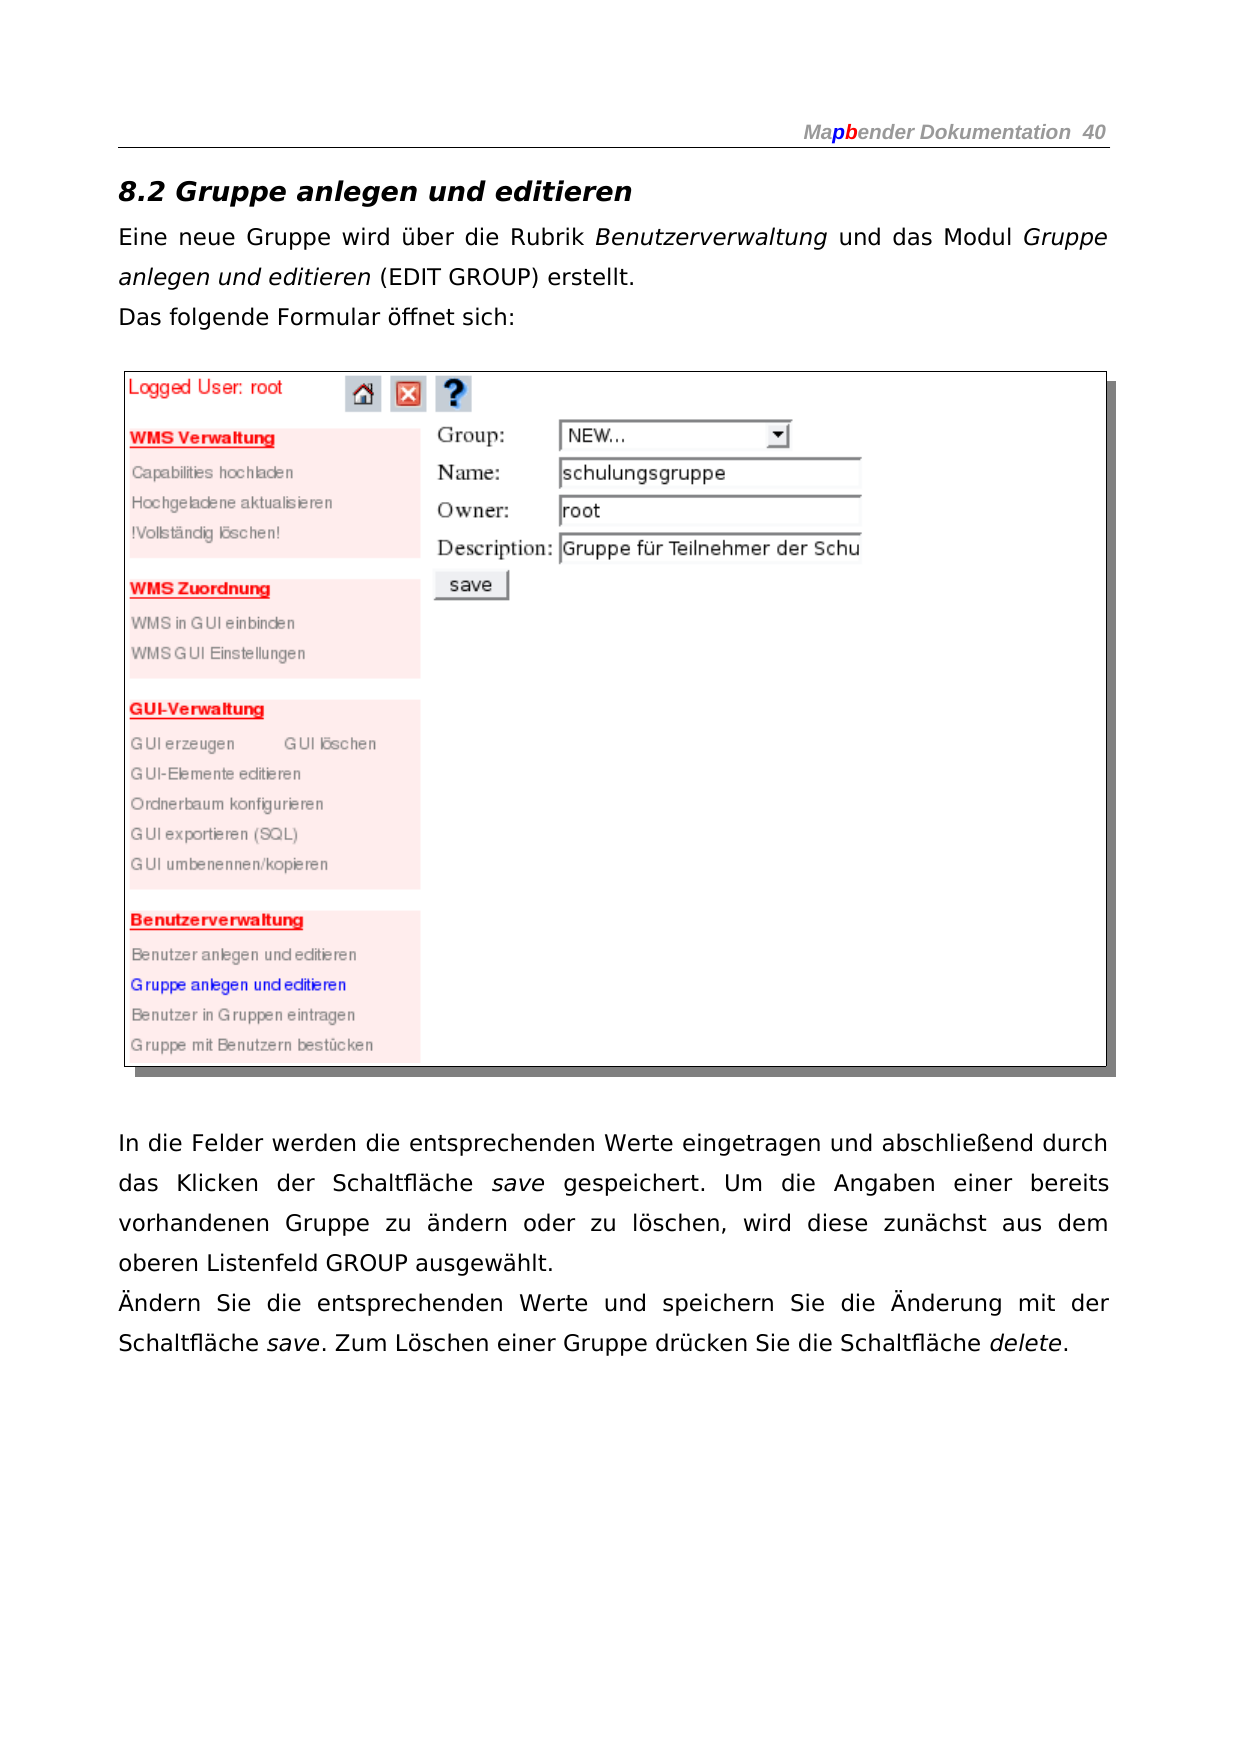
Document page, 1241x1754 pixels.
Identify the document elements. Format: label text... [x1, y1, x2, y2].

text Das folgende Formular öffnet sich: [118, 304, 1110, 331]
picture [127, 373, 1103, 1063]
text In die Felder werden die entsprechenden Werte eingetragen und abschließend durch das Klicken der Schaltfläche save gespeichert. Um die Angaben einer bereits vorhandenen Gruppe zu ändern oder zu löschen, wird diese zunächst aus dem oberen Listenfeld GROUP ausgewählt. [118, 1130, 1110, 1277]
subtitle Gruppe anlegen und editieren [118, 177, 1122, 208]
text Eine neue Gruppe wird über die Rubrik Benutzerverwaltung und das Modul Gruppe anlegen und editieren (EDIT GROUP) erstellt. [118, 224, 1110, 291]
text Ändern Sie die entsprechenden Werte und speichern Sie die Änderung mit der Schaltfläche save. Zum Löschen einer Gruppe drücken Sie die Schaltfläche delete. [118, 1291, 1110, 1357]
